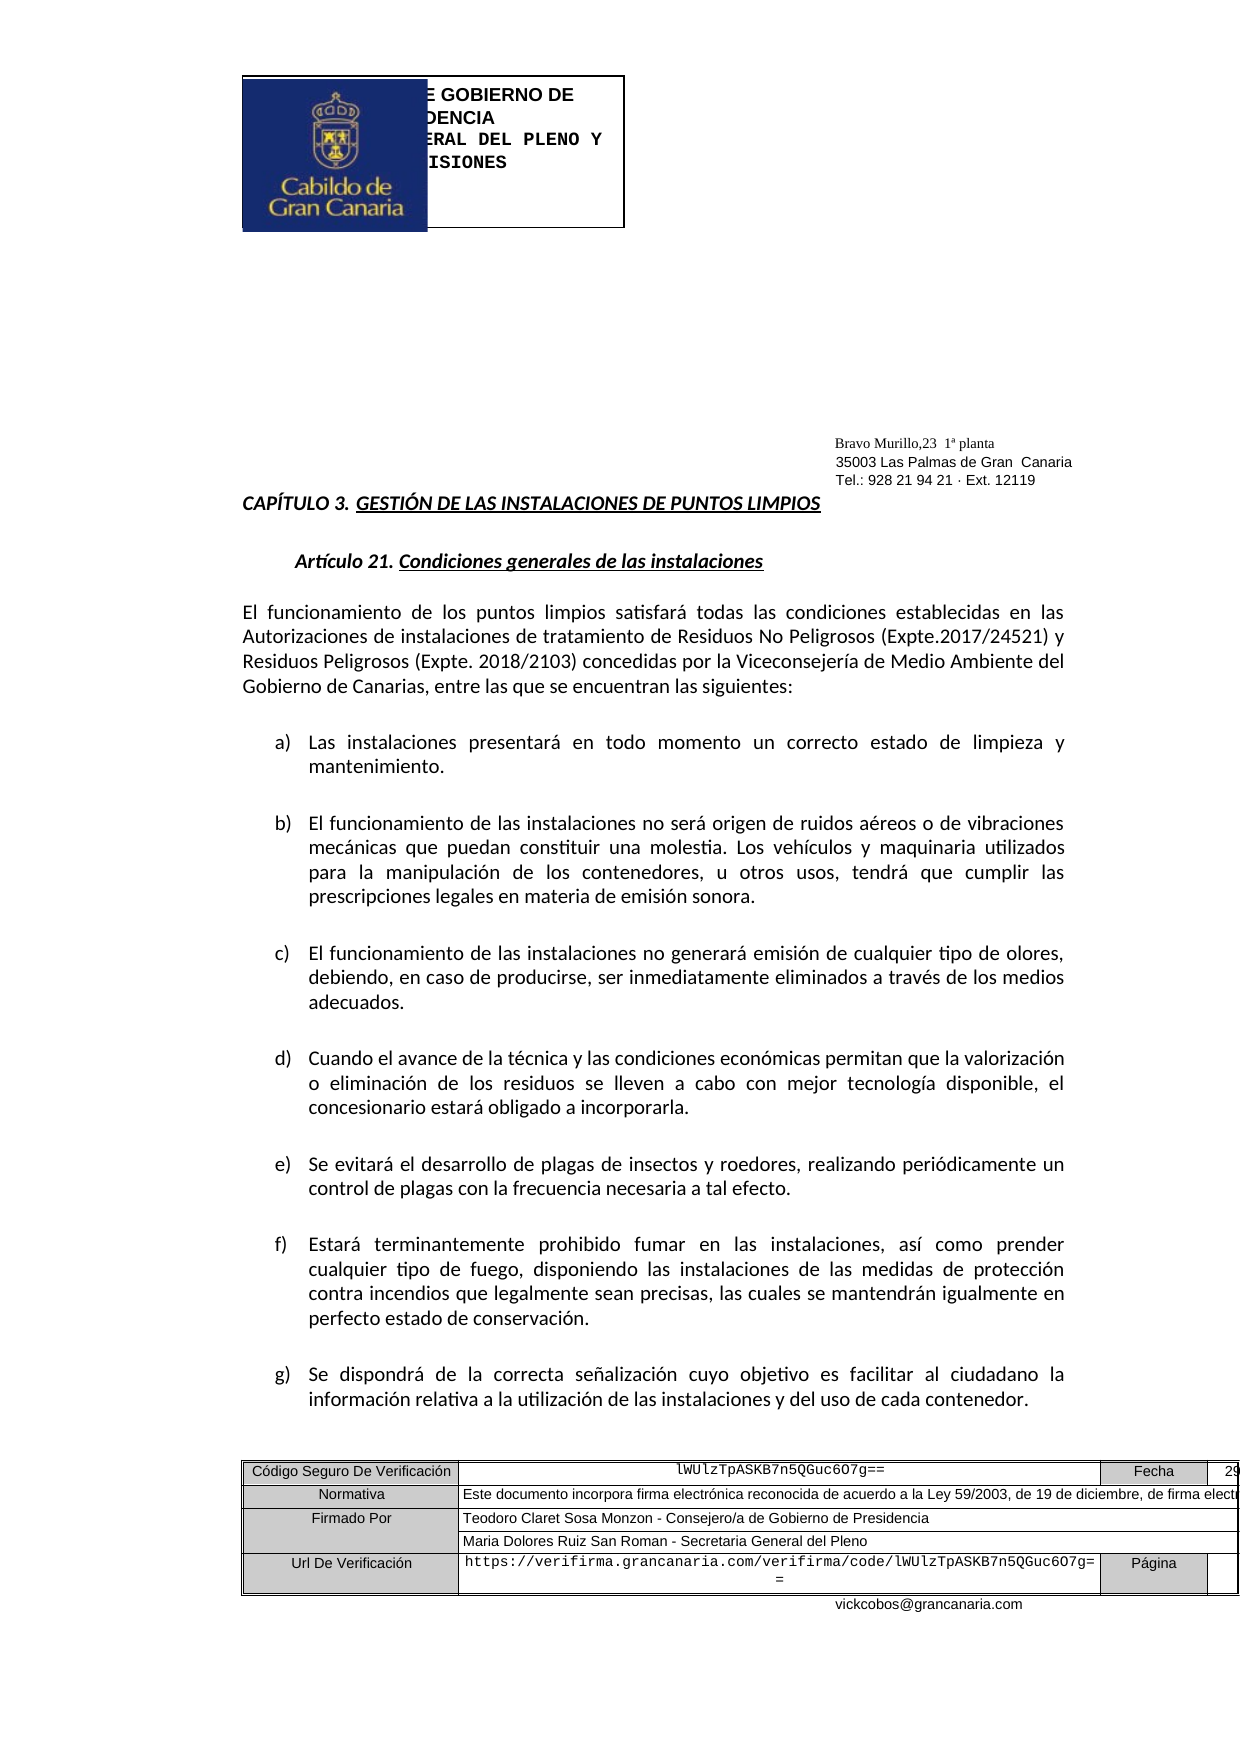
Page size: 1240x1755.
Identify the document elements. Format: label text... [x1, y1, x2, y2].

subtitle CAPÍTULO 3. GESTIÓN DE LAS INSTALACIONES DE PUNTOS LIMPIOS [242, 490, 1128, 515]
text El funcionamiento de los puntos limpios satisfará todas las condiciones establecidas en las Autorizaciones de instalaciones de tratamiento de Residuos No Peligrosos (Expte.2017/24521) y Residuos Peligrosos (Expte. 2018/2103) concedidas por la Viceconsejería de Medio Ambiente del Gobierno de Canarias, entre las que se encuentran las siguientes: [242, 599, 1066, 698]
subtitle Artículo 21. Condiciones generales de las instalaciones [295, 548, 1128, 573]
list Cuando el avance de la técnica y las condiciones económicas permitan que la valorización o eliminación de los residuos se lleven a cabo con mejor tecnología disponible, el concesionario estará obligado a incorporarla. [274, 1046, 1066, 1120]
list El funcionamiento de las instalaciones no será origen de ruidos aéreos o de vibraciones mecánicas que puedan constituir una molestia. Los vehículos y maquinaria utilizados para la manipulación de los contenedores, u otros usos, tendrá que cumplir las prescripciones legales en materia de emisión sonora. [274, 810, 1066, 909]
text Bravo Murillo,23 1ª planta [241, 435, 1128, 452]
list Se evitará el desarrollo de plagas de insectos y roedores, realizando periódicamente un control de plagas con la frecuencia necesaria a tal efecto. [274, 1151, 1066, 1201]
list Las instalaciones presentará en todo momento un correcto estado de limpieza y mantenimiento. [274, 730, 1066, 779]
text Tel.: 928 21 94 21 · Ext. 12119 [241, 471, 1128, 488]
list Estará terminantemente prohibido fumar en las instalaciones, así como prender cualquier tipo de fuego, disponiendo las instalaciones de las medidas de protección contra incendios que legalmente sean precisas, las cuales se mantendrán igualmente en perfecto estado de conservación. [274, 1232, 1066, 1331]
list Se dispondrá de la correcta señalización cuyo objetivo es facilitar al ciudadano la información relativa a la utilización de las instalaciones y del uso de cada contenedor. [274, 1362, 1066, 1411]
list El funcionamiento de las instalaciones no generará emisión de cualquier tipo de olores, debiendo, en caso de producirse, ser inmediatamente eliminados a través de los medios adecuados. [274, 941, 1066, 1014]
text 35003 Las Palmas de Gran Canaria [241, 453, 1128, 470]
